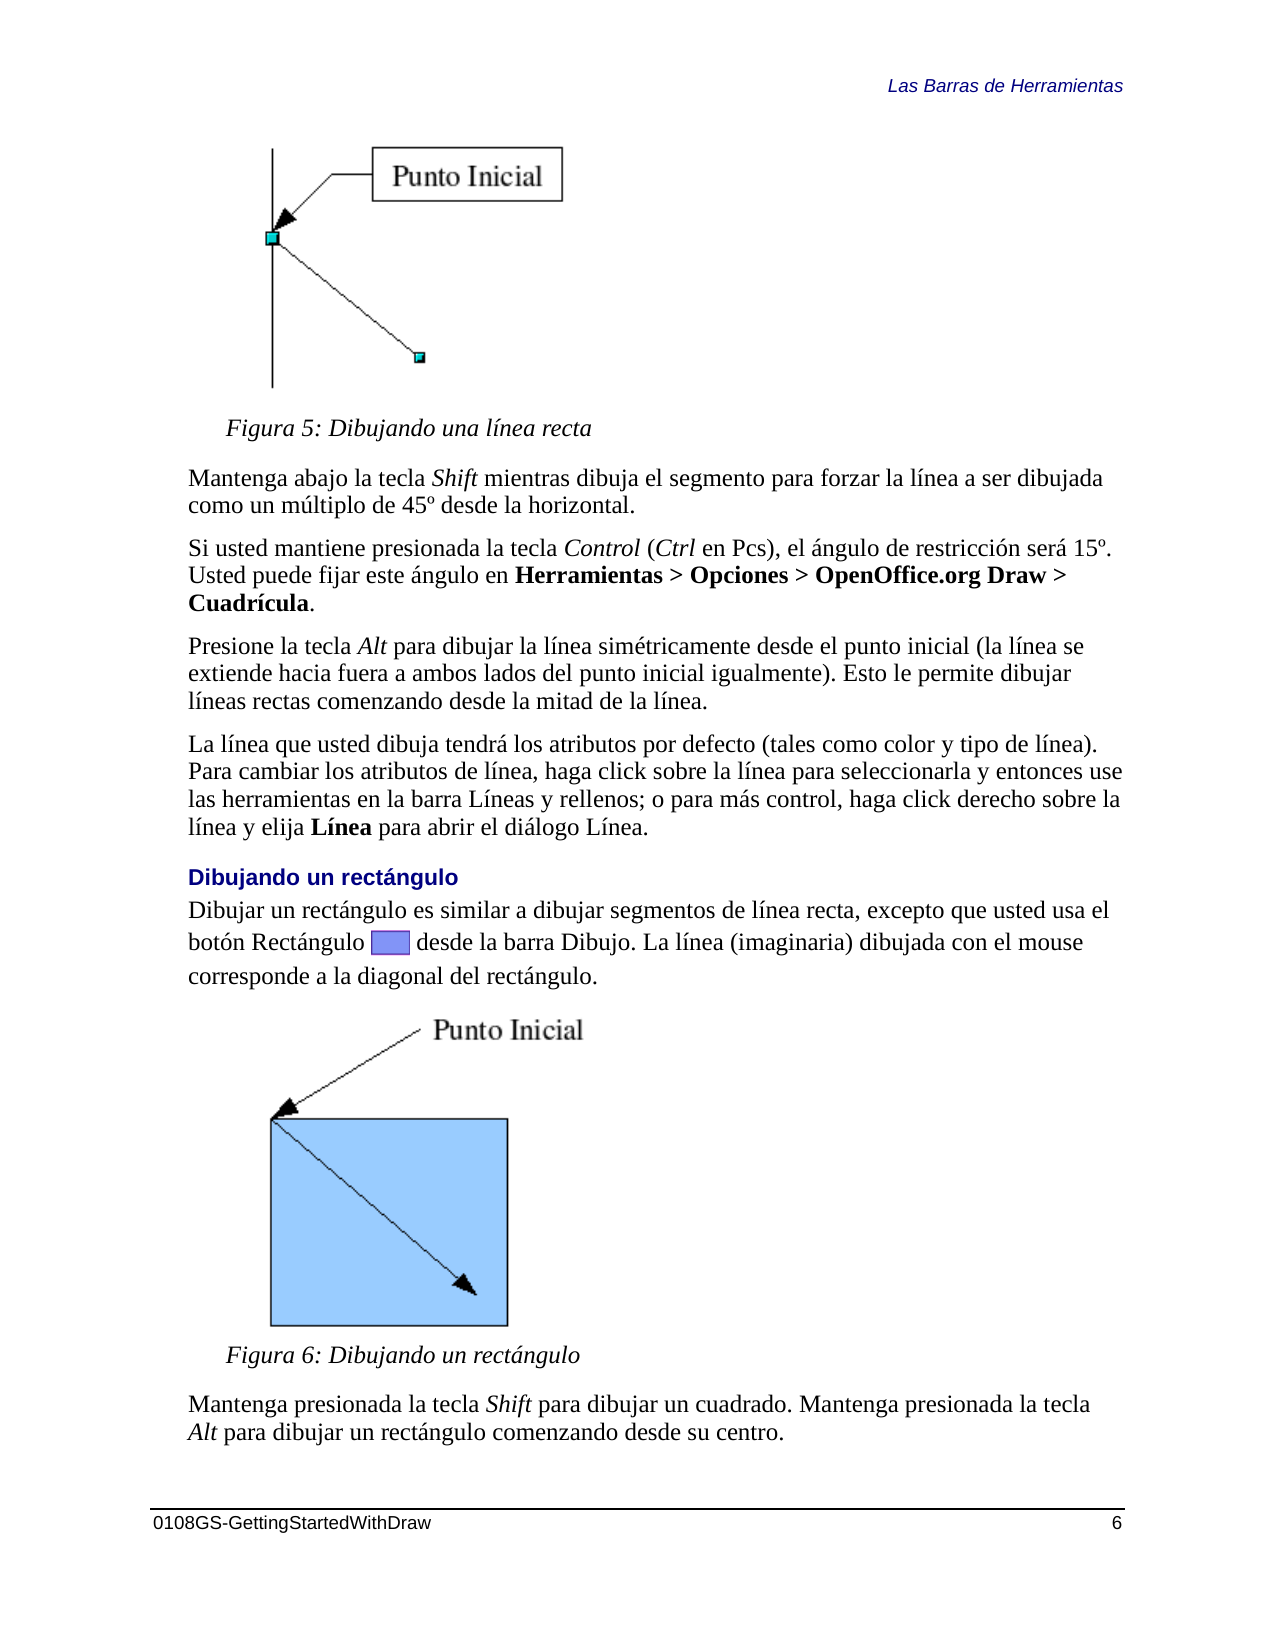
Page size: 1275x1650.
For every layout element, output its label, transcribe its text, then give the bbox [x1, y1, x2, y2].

text Mantenga abajo la tecla Shift mientras dibuja el segmento para forzar la línea a ser dibujada como un múltiplo de 45º desde la horizontal. [188, 464, 1125, 519]
text La línea que usted dibuja tendrá los atributos por defecto (tales como color y tipo de línea). Para cambiar los atributos de línea, haga click sobre la línea para seleccionarla y entonces use las herramientas en la barra Líneas y rellenos; o para más control, haga click derecho sobre la línea y elija Línea para abrir el diálogo Línea. [188, 730, 1125, 841]
picture [225, 134, 582, 415]
text Dibujar un rectángulo es similar a dibujar segmentos de línea recta, excepto que usted usa el botón Rectángulo desde la barra Dibujo. La línea (imaginaria) dibujada con el mouse corresponde a la diagonal del rectángulo. [188, 896, 1125, 990]
text Presione la tecla Alt para dibujar la línea simétricamente desde el punto inicial (la línea se extiende hacia fuera a ambos lados del punto inicial igualmente). Esto le permite dibujar líneas rectas comenzando desde la mitad de la línea. [188, 632, 1125, 715]
picture [371, 923, 410, 963]
picture [225, 1005, 601, 1341]
text Mantenga presionada la tecla Shift para dibujar un cuadrado. Mantenga presionada la tecla Alt para dibujar un rectángulo comenzando desde su centro. [188, 1390, 1125, 1445]
text Si usted mantiene presionada la tecla Control (Ctrl en Pcs), el ángulo de restricción será 15º. Usted puede fijar este ángulo en Herramientas > Opciones > OpenOffice.org Draw > Cuadrícula. [188, 534, 1125, 617]
text Figura 6: Dibujando un rectángulo [226, 1005, 688, 1369]
subtitle Dibujando un rectángulo [188, 864, 1125, 890]
text Figura 5: Dibujando una línea recta [226, 134, 615, 442]
